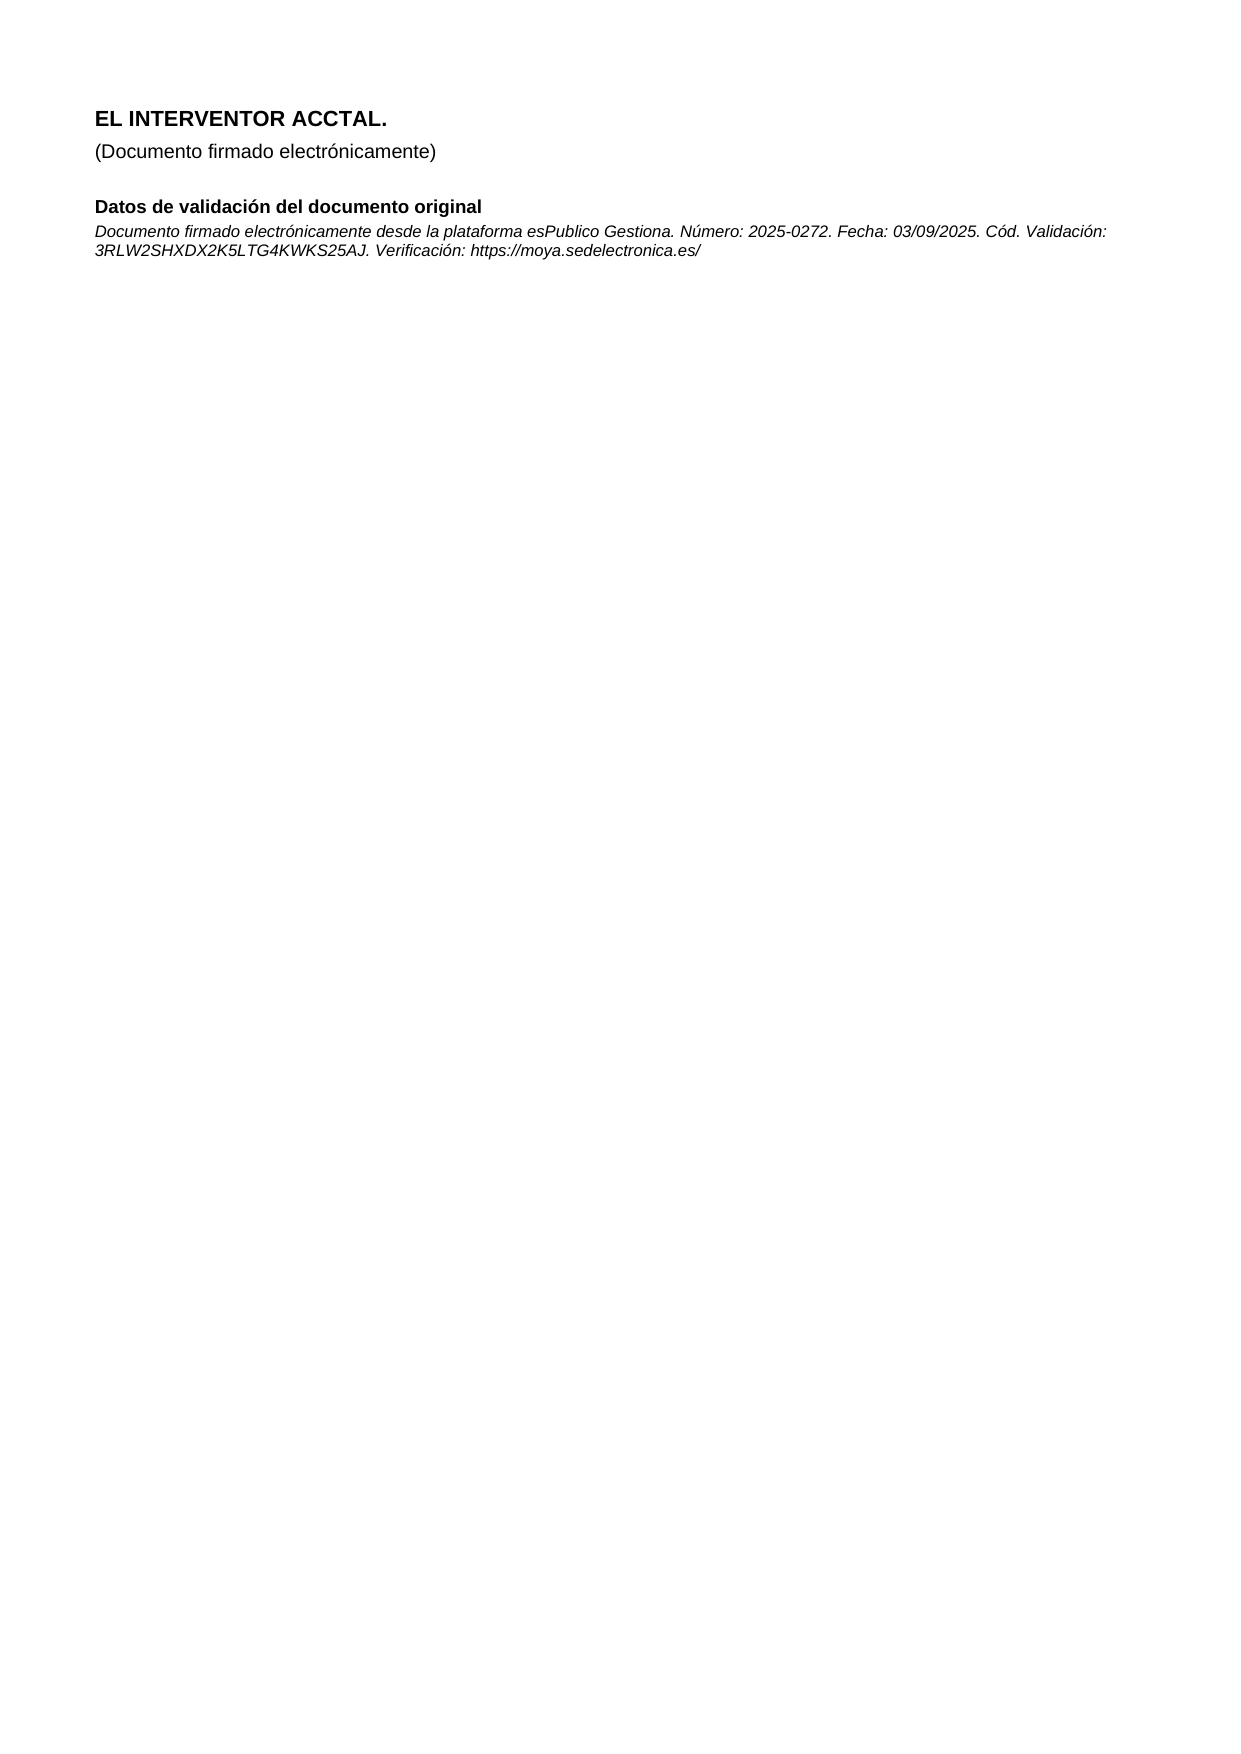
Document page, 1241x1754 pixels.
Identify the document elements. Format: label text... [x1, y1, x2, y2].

text (Documento firmado electrónicamente) [94, 140, 1157, 162]
text EL INTERVENTOR ACCTAL. [94, 106, 1157, 131]
text Datos de validación del documento original [94, 196, 1157, 217]
text Documento firmado electrónicamente desde la plataforma esPublico Gestiona. Número: 2025-0272. Fecha: 03/09/2025. Cód. Validación: 3RLW2SHXDX2K5LTG4KWKS25AJ. Verificación: https://moya.sedelectronica.es/ [94, 221, 1157, 260]
